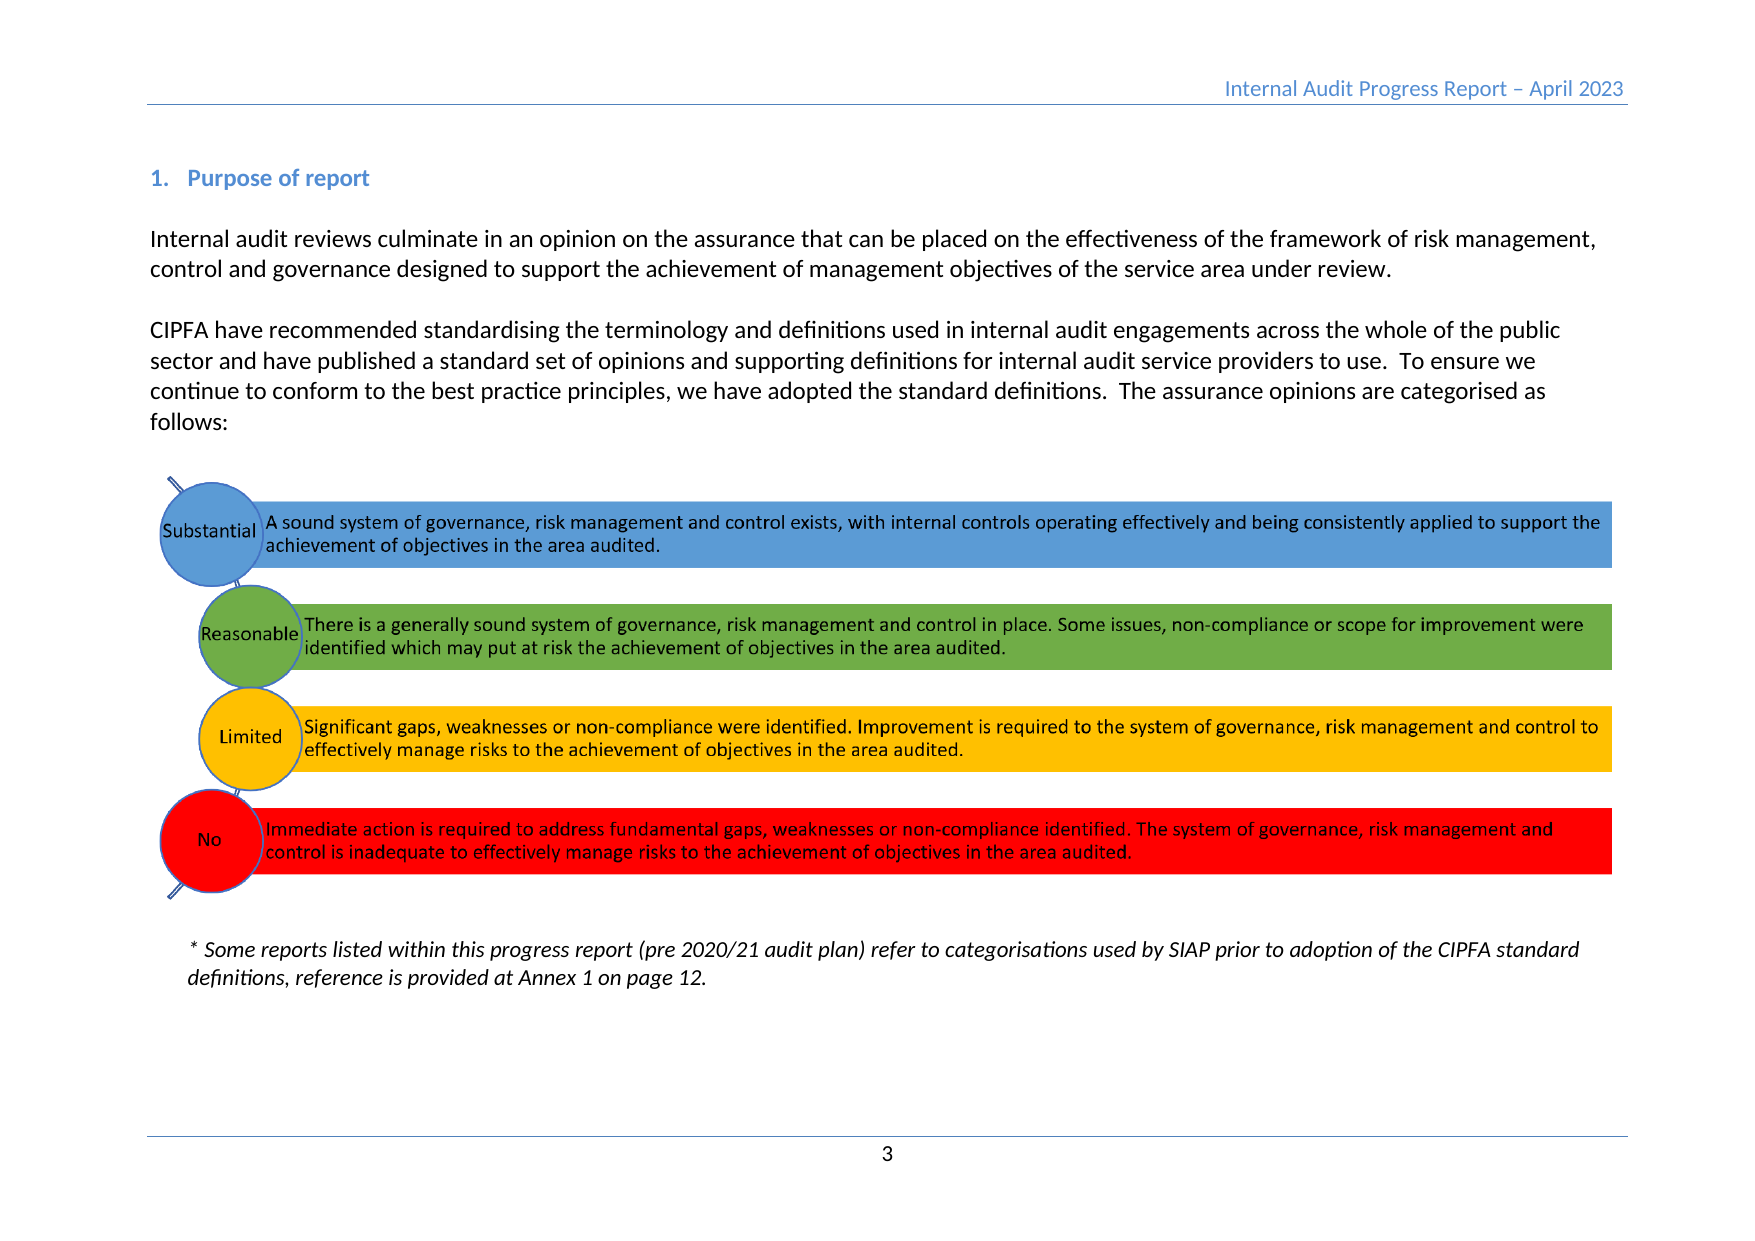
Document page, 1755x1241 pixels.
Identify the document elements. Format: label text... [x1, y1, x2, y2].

list Purpose of report [150, 162, 1725, 192]
text Internal audit reviews culminate in an opinion on the assurance that can be placed on the effectiveness of the framework of risk management, control and governance designed to support the achievement of management objectives of the service area under review. [150, 223, 1617, 284]
text CIPFA have recommended standardising the terminology and definitions used in internal audit engagements across the whole of the public sector and have published a standard set of opinions and supporting definitions for internal audit service providers to use. To ensure we continue to conform to the best practice principles, we have adopted the standard definitions. The assurance opinions are categorised as follows: [150, 314, 1617, 437]
text * Some reports listed within this progress report (pre 2020/21 audit plan) refer to categorisations used by SIAP prior to adoption of the CIPFA standard definitions, reference is provided at Annex 1 on page 12. [187, 935, 1617, 991]
